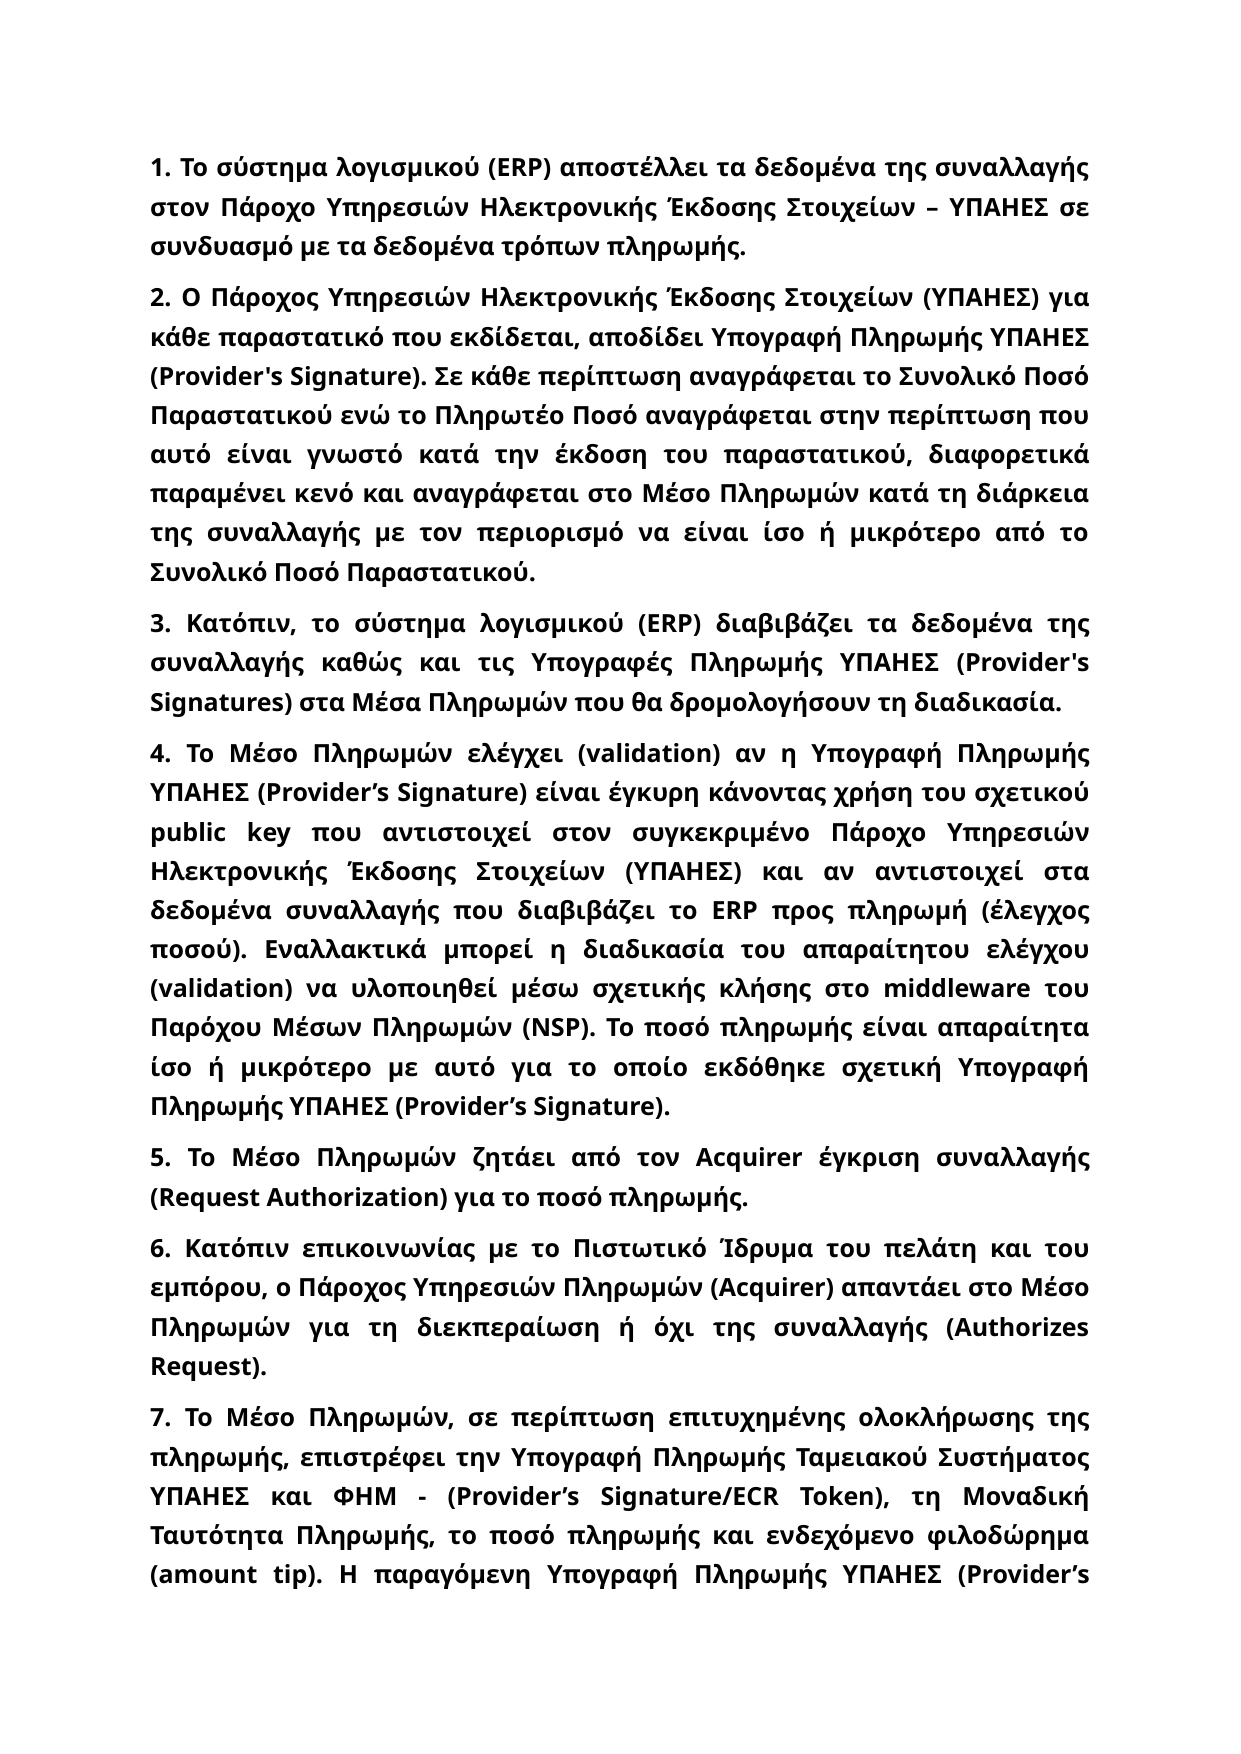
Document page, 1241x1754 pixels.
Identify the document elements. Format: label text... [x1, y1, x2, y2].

text 1. Το σύστημα λογισμικού (ERP) αποστέλλει τα δεδομένα της συναλλαγής στον Πάροχο Υπηρεσιών Ηλεκτρονικής Έκδοσης Στοιχείων – ΥΠΑΗΕΣ σε συνδυασμό με τα δεδομένα τρόπων πληρωμής. [150, 150, 1090, 262]
text 6. Κατόπιν επικοινωνίας με το Πιστωτικό Ίδρυμα του πελάτη και του εμπόρου, ο Πάροχος Υπηρεσιών Πληρωμών (Acquirer) απαντάει στο Μέσο Πληρωμών για τη διεκπεραίωση ή όχι της συναλλαγής (Authorizes Request). [150, 1231, 1090, 1382]
text 5. Το Μέσο Πληρωμών ζητάει από τον Acquirer έγκριση συναλλαγής (Request Authorization) για το ποσό πληρωμής. [150, 1140, 1090, 1213]
text 2. Ο Πάροχος Υπηρεσιών Ηλεκτρονικής Έκδοσης Στοιχείων (ΥΠΑΗΕΣ) για κάθε παραστατικό που εκδίδεται, αποδίδει Υπογραφή Πληρωμής ΥΠΑΗΕΣ (Provider's Signature). Σε κάθε περίπτωση αναγράφεται το Συνολικό Ποσό Παραστατικού ενώ το Πληρωτέο Ποσό αναγράφεται στην περίπτωση που αυτό είναι γνωστό κατά την έκδοση του παραστατικού, διαφορετικά παραμένει κενό και αναγράφεται στο Μέσο Πληρωμών κατά τη διάρκεια της συναλλαγής με τον περιορισμό να είναι ίσο ή μικρότερο από το Συνολικό Ποσό Παραστατικού. [150, 280, 1090, 588]
text 4. Το Μέσο Πληρωμών ελέγχει (validation) αν η Υπογραφή Πληρωμής ΥΠΑΗΕΣ (Provider’s Signature) είναι έγκυρη κάνοντας χρήση του σχετικού public key που αντιστοιχεί στον συγκεκριμένο Πάροχο Υπηρεσιών Ηλεκτρονικής Έκδοσης Στοιχείων (ΥΠΑΗΕΣ) και αν αντιστοιχεί στα δεδομένα συναλλαγής που διαβιβάζει το ERP προς πληρωμή (έλεγχος ποσού). Εναλλακτικά μπορεί η διαδικασία του απαραίτητου ελέγχου (validation) να υλοποιηθεί μέσω σχετικής κλήσης στο middleware του Παρόχου Μέσων Πληρωμών (NSP). Το ποσό πληρωμής είναι απαραίτητα ίσο ή μικρότερο με αυτό για το οποίο εκδόθηκε σχετική Υπογραφή Πληρωμής ΥΠΑΗΕΣ (Provider’s Signature). [150, 736, 1090, 1122]
text 7. Το Μέσο Πληρωμών, σε περίπτωση επιτυχημένης ολοκλήρωσης της πληρωμής, επιστρέφει την Υπογραφή Πληρωμής Ταμειακού Συστήματος ΥΠΑΗΕΣ και ΦΗΜ - (Provider’s Signature/ECR Token), τη Μοναδική Ταυτότητα Πληρωμής, το ποσό πληρωμής και ενδεχόμενο φιλοδώρημα (amount tip). Η παραγόμενη Υπογραφή Πληρωμής ΥΠΑΗΕΣ (Provider’s [150, 1400, 1090, 1591]
text 3. Κατόπιν, το σύστημα λογισμικού (ERP) διαβιβάζει τα δεδομένα της συναλλαγής καθώς και τις Υπογραφές Πληρωμής ΥΠΑΗΕΣ (Provider's Signatures) στα Μέσα Πληρωμών που θα δρομολογήσουν τη διαδικασία. [150, 606, 1090, 718]
